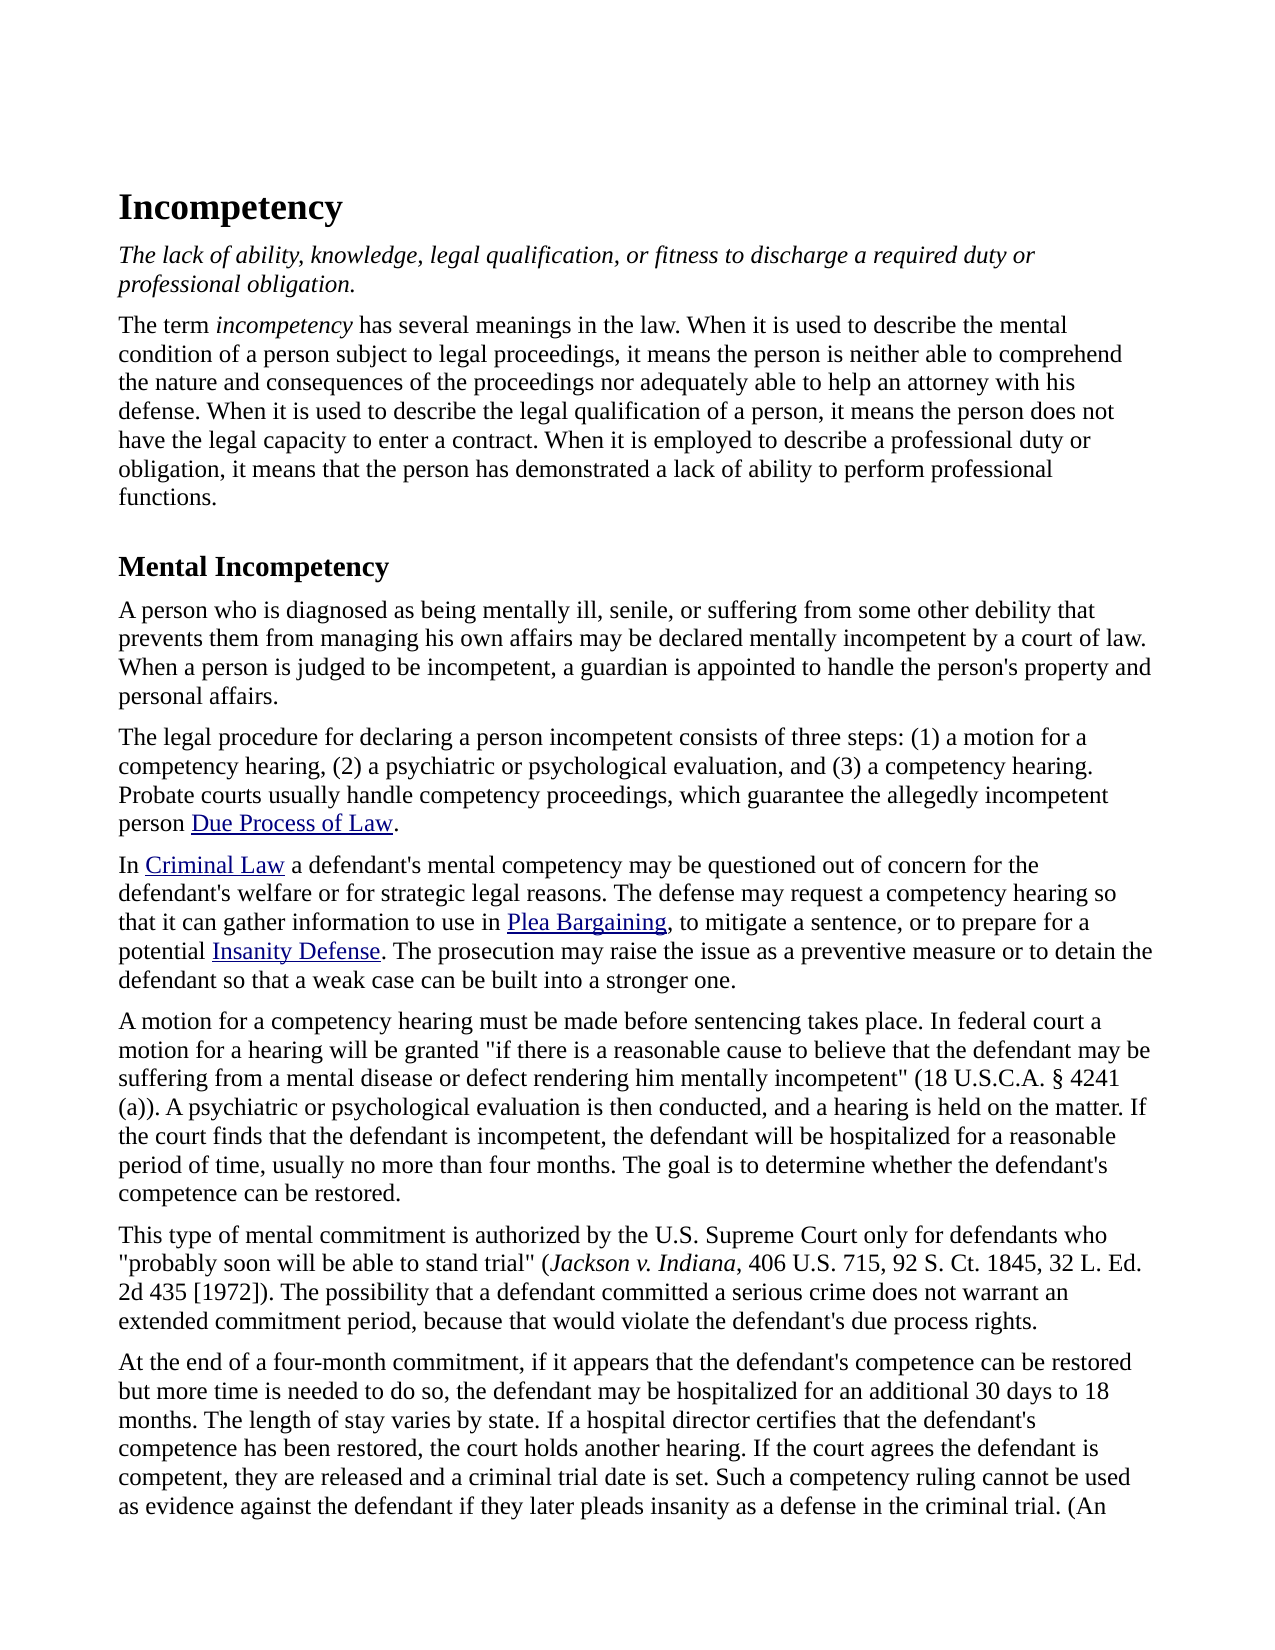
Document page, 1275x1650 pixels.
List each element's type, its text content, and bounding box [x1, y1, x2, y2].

text The term incompetency has several meanings in the law. When it is used to describe the mental condition of a person subject to legal proceedings, it means the person is neither able to comprehend the nature and consequences of the proceedings nor adequately able to help an attorney with his defense. When it is used to describe the legal qualification of a person, it means the person does not have the legal capacity to enter a contract. When it is employed to describe a professional duty or obligation, it means that the person has demonstrated a lack of ability to perform professional functions. [118, 310, 1157, 511]
text A person who is diagnosed as being mentally ill, senile, or suffering from some other debility that prevents them from managing his own affairs may be declared mentally incompetent by a court of law. When a person is judged to be incompetent, a guardian is appointed to handle the person's property and personal affairs. [118, 595, 1157, 710]
text The lack of ability, knowledge, legal qualification, or fitness to discharge a required duty or professional obligation. [118, 240, 1157, 297]
text At the end of a four-month commitment, if it appears that the defendant's competence can be restored but more time is needed to do so, the defendant may be hospitalized for an additional 30 days to 18 months. The length of stay varies by state. If a hospital director certifies that the defendant's competence has been restored, the court holds another hearing. If the court agrees the defendant is competent, they are released and a criminal trial date is set. Such a competency ruling cannot be used as evidence against the defendant if they later pleads insanity as a defense in the criminal trial. (An [118, 1347, 1157, 1520]
subtitle Incompetency [118, 184, 1157, 227]
text A motion for a competency hearing must be made before sentencing takes place. In federal court a motion for a hearing will be granted "if there is a reasonable cause to believe that the defendant may be suffering from a mental disease or defect rendering him mentally incompetent" (18 U.S.C.A. § 4241 (a)). A psychiatric or psychological evaluation is then conducted, and a hearing is held on the matter. If the court finds that the defendant is incompetent, the defendant will be hospitalized for a reasonable period of time, usually no more than four months. The goal is to determine whether the defendant's competence can be restored. [118, 1006, 1157, 1207]
subtitle Mental Incompetency [118, 549, 1157, 582]
text This type of mental commitment is authorized by the U.S. Supreme Court only for defendants who "probably soon will be able to stand trial" (Jackson v. Indiana, 406 U.S. 715, 92 S. Ct. 1845, 32 L. Ed. 2d 435 [1972]). The possibility that a defendant committed a serious crime does not warrant an extended commitment period, because that would violate the defendant's due process rights. [118, 1220, 1157, 1335]
text The legal procedure for declaring a person incompetent consists of three steps: (1) a motion for a competency hearing, (2) a psychiatric or psychological evaluation, and (3) a competency hearing. Probate courts usually handle competency proceedings, which guarantee the allegedly incompetent person Due Process of Law. [118, 722, 1157, 837]
text In Criminal Law a defendant's mental competency may be questioned out of concern for the defendant's welfare or for strategic legal reasons. The defense may request a competency hearing so that it can gather information to use in Plea Bargaining, to mitigate a sentence, or to prepare for a potential Insanity Defense. The prosecution may raise the issue as a preventive measure or to detain the defendant so that a weak case can be built into a stronger one. [118, 850, 1157, 993]
